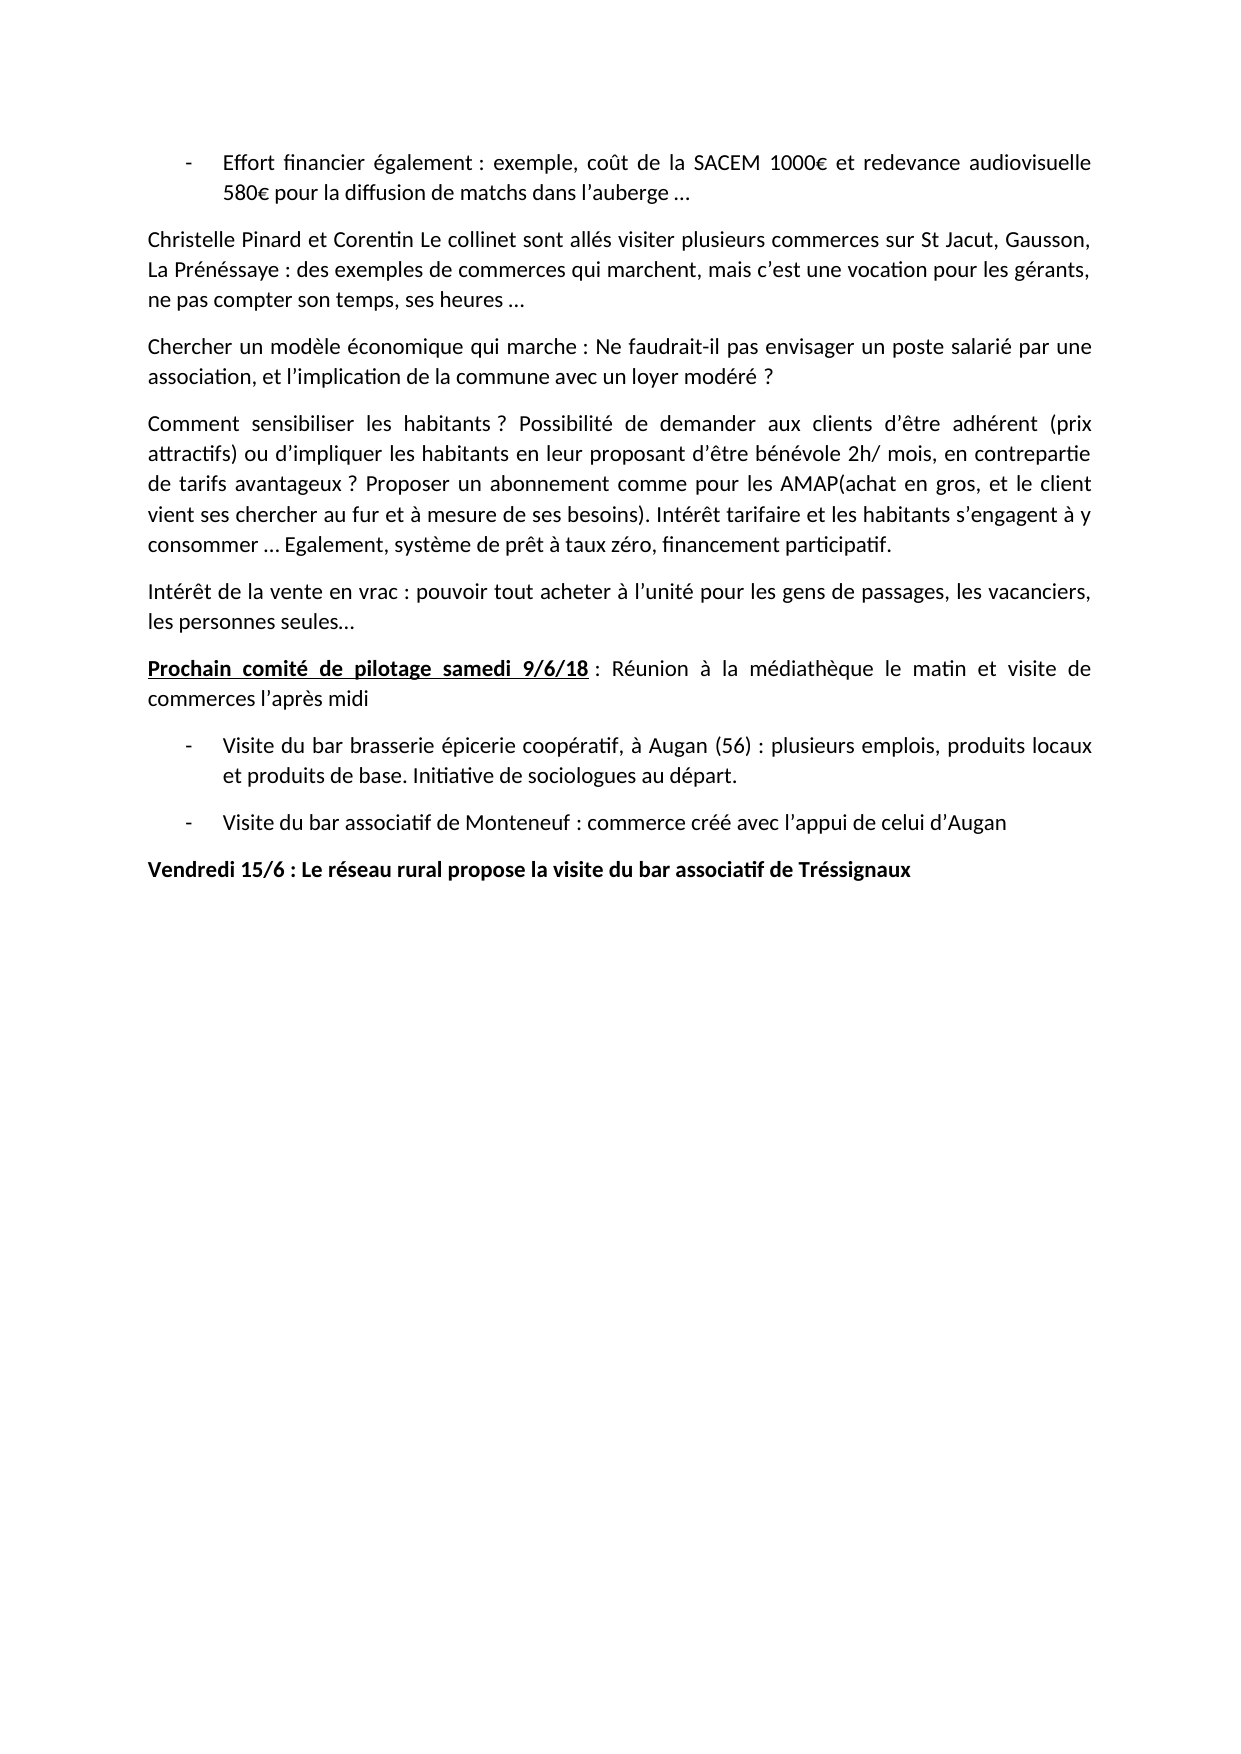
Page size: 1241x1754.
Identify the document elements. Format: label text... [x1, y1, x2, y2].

text Intérêt de la vente en vrac : pouvoir tout acheter à l’unité pour les gens de passages, les vacanciers, les personnes seules… [148, 577, 1093, 635]
list Visite du bar brasserie épicerie coopératif, à Augan (56) : plusieurs emplois, produits locaux et produits de base. Initiative de sociologues au départ. [185, 731, 1093, 789]
list Effort financier également : exemple, coût de la SACEM 1000€ et redevance audiovisuelle 580€ pour la diffusion de matchs dans l’auberge … [185, 148, 1093, 206]
list Visite du bar associatif de Monteneuf : commerce créé avec l’appui de celui d’Augan [185, 808, 1093, 836]
text Christelle Pinard et Corentin Le collinet sont allés visiter plusieurs commerces sur St Jacut, Gausson, La Prénéssaye : des exemples de commerces qui marchent, mais c’est une vocation pour les gérants, ne pas compter son temps, ses heures … [148, 225, 1093, 313]
text Vendredi 15/6 : Le réseau rural propose la visite du bar associatif de Tréssignaux [148, 855, 1093, 883]
text Prochain comité de pilotage samedi 9/6/18 : Réunion à la médiathèque le matin et visite de commerces l’après midi [148, 654, 1093, 712]
text Comment sensibiliser les habitants ? Possibilité de demander aux clients d’être adhérent (prix attractifs) ou d’impliquer les habitants en leur proposant d’être bénévole 2h/ mois, en contrepartie de tarifs avantageux ? Proposer un abonnement comme pour les AMAP(achat en gros, et le client vient ses chercher au fur et à mesure de ses besoins). Intérêt tarifaire et les habitants s’engagent à y consommer … Egalement, système de prêt à taux zéro, financement participatif. [148, 409, 1093, 558]
text Chercher un modèle économique qui marche : Ne faudrait-il pas envisager un poste salarié par une association, et l’implication de la commune avec un loyer modéré ? [148, 332, 1093, 390]
